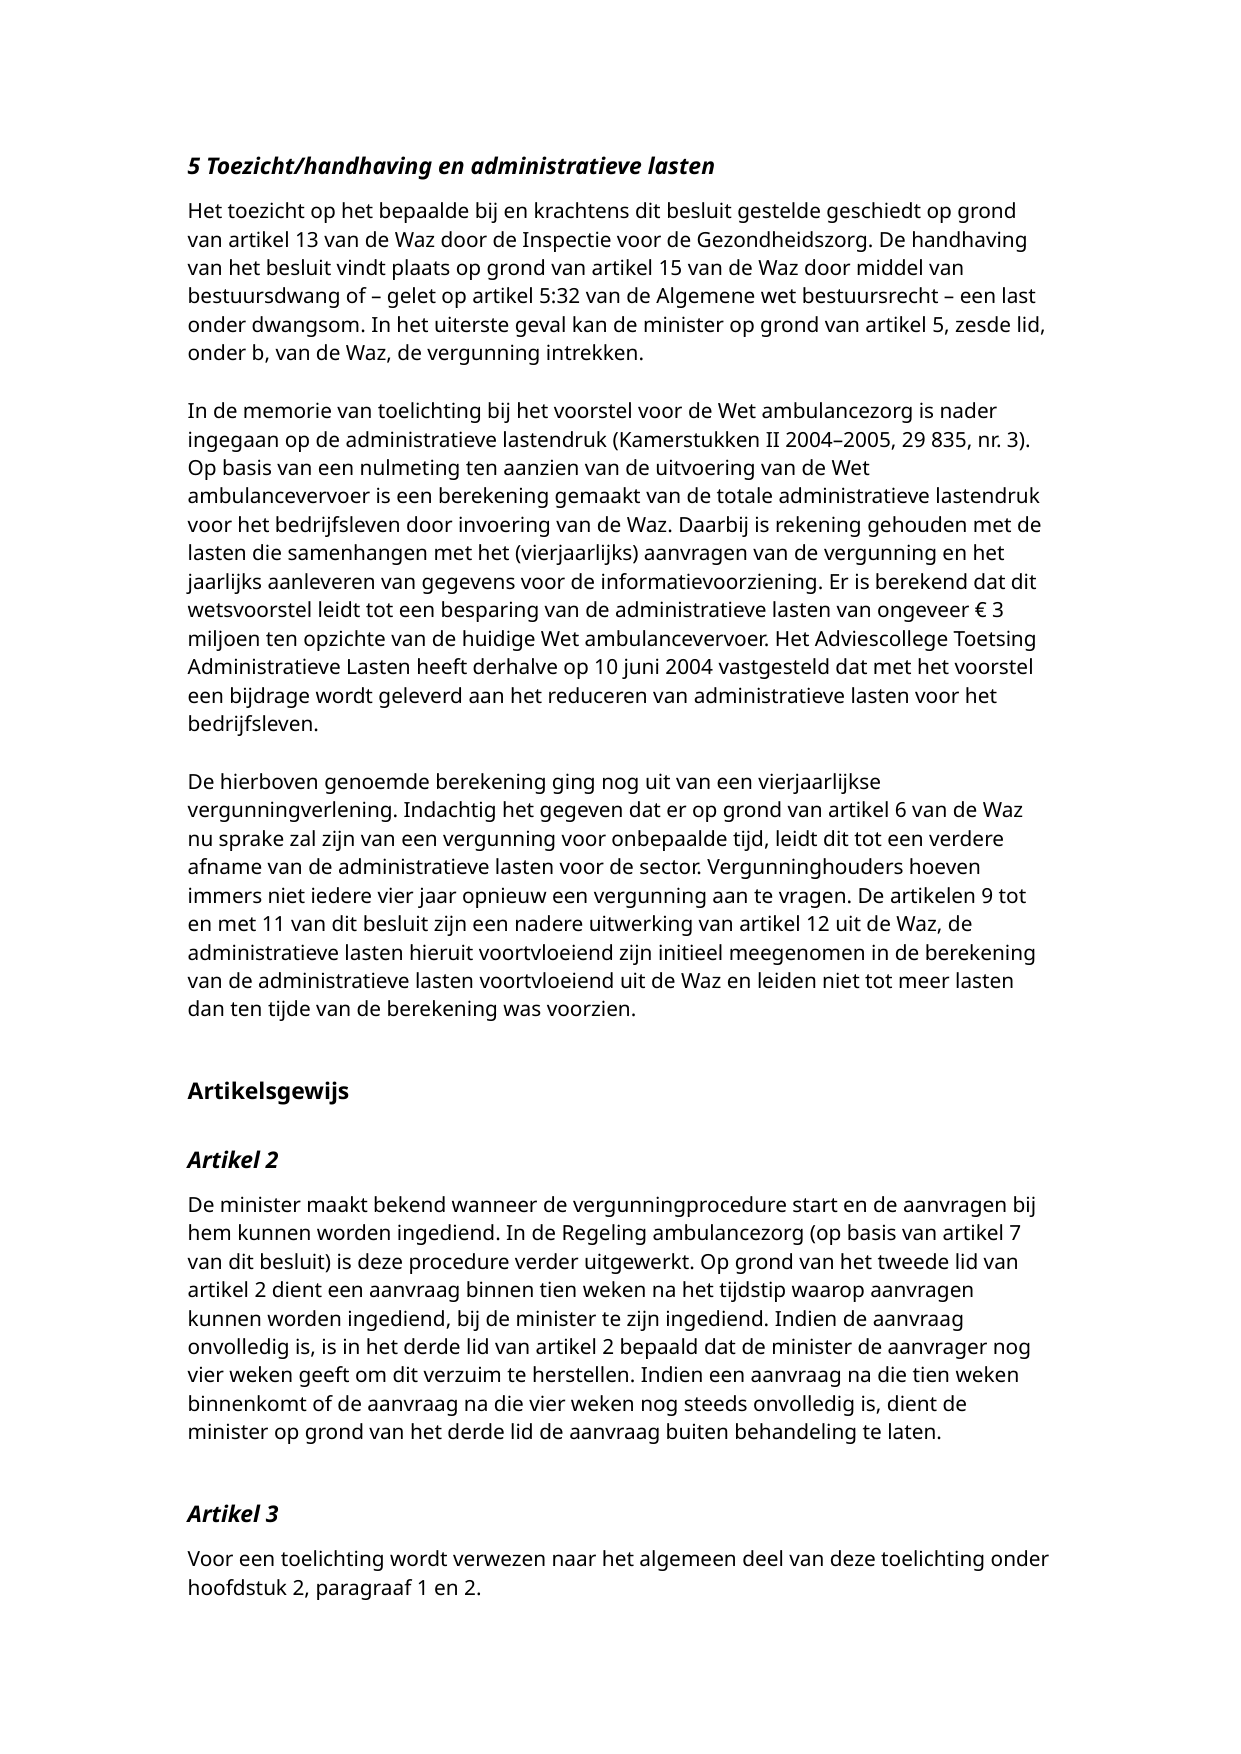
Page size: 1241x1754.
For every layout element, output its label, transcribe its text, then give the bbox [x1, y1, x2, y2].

text Het toezicht op het bepaalde bij en krachtens dit besluit gestelde geschiedt op grond van artikel 13 van de Waz door de Inspectie voor de Gezondheidszorg. De handhaving van het besluit vindt plaats op grond van artikel 15 van de Waz door middel van bestuursdwang of – gelet op artikel 5:32 van de Algemene wet bestuursrecht – een last onder dwangsom. In het uiterste geval kan de minister op grond van artikel 5, zesde lid, onder b, van de Waz, de vergunning intrekken. [187, 196, 1053, 367]
text In de memorie van toelichting bij het voorstel voor de Wet ambulancezorg is nader ingegaan op de administratieve lastendruk (Kamerstukken II 2004–2005, 29 835, nr. 3). Op basis van een nulmeting ten aanzien van de uitvoering van de Wet ambulancevervoer is een berekening gemaakt van de totale administratieve lastendruk voor het bedrijfsleven door invoering van de Waz. Daarbij is rekening gehouden met de lasten die samenhangen met het (vierjaarlijks) aanvragen van de vergunning en het jaarlijks aanleveren van gegevens voor de informatievoorziening. Er is berekend dat dit wetsvoorstel leidt tot een besparing van de administratieve lasten van ongeveer € 3 miljoen ten opzichte van de huidige Wet ambulancevervoer. Het Adviescollege Toetsing Administratieve Lasten heeft derhalve op 10 juni 2004 vastgesteld dat met het voorstel een bijdrage wordt geleverd aan het reduceren van administratieve lasten voor het bedrijfsleven. [187, 396, 1053, 738]
subtitle Artikel 3 [187, 1498, 1053, 1529]
subtitle 5 Toezicht/handhaving en administratieve lasten [187, 150, 1053, 181]
text Voor een toelichting wordt verwezen naar het algemeen deel van deze toelichting onder hoofdstuk 2, paragraaf 1 en 2. [187, 1544, 1053, 1601]
text De hierboven genoemde berekening ging nog uit van een vierjaarlijkse vergunningverlening. Indachtig het gegeven dat er op grond van artikel 6 van de Waz nu sprake zal zijn van een vergunning voor onbepaalde tijd, leidt dit tot een verdere afname van de administratieve lasten voor de sector. Vergunninghouders hoeven immers niet iedere vier jaar opnieuw een vergunning aan te vragen. De artikelen 9 tot en met 11 van dit besluit zijn een nadere uitwerking van artikel 12 uit de Waz, de administratieve lasten hieruit voortvloeiend zijn initieel meegenomen in de berekening van de administratieve lasten voortvloeiend uit de Waz en leiden niet tot meer lasten dan ten tijde van de berekening was voorzien. [187, 767, 1053, 1023]
subtitle Artikelsgewijs [187, 1075, 1053, 1106]
subtitle Artikel 2 [187, 1144, 1053, 1175]
text De minister maakt bekend wanneer de vergunningprocedure start en de aanvragen bij hem kunnen worden ingediend. In de Regeling ambulancezorg (op basis van artikel 7 van dit besluit) is deze procedure verder uitgewerkt. Op grond van het tweede lid van artikel 2 dient een aanvraag binnen tien weken na het tijdstip waarop aanvragen kunnen worden ingediend, bij de minister te zijn ingediend. Indien de aanvraag onvolledig is, is in het derde lid van artikel 2 bepaald dat de minister de aanvrager nog vier weken geeft om dit verzuim te herstellen. Indien een aanvraag na die tien weken binnenkomt of de aanvraag na die vier weken nog steeds onvolledig is, dient de minister op grond van het derde lid de aanvraag buiten behandeling te laten. [187, 1190, 1053, 1446]
